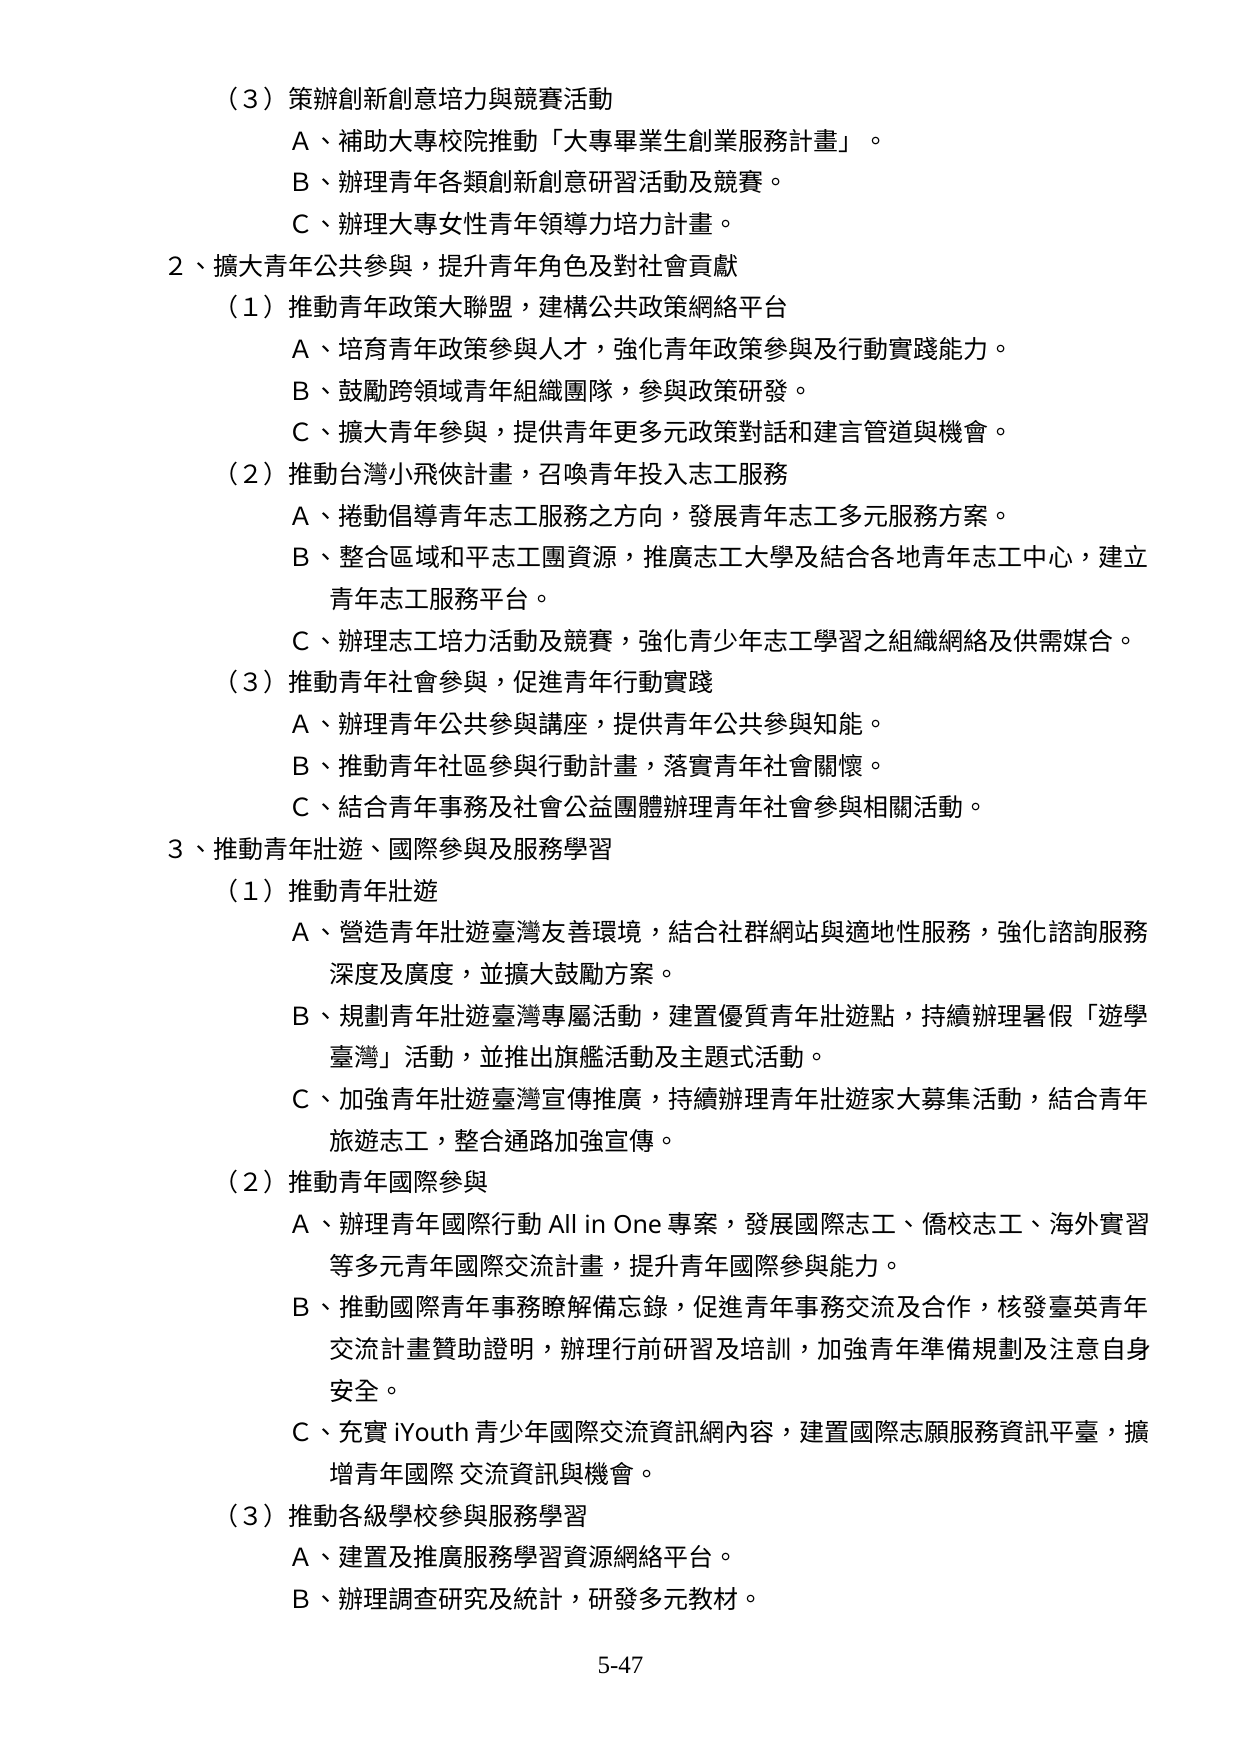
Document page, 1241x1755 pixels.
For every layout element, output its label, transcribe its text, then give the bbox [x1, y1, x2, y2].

text ３、推動青年壯遊、國際參與及服務學習 [164, 825, 1152, 867]
text （１）推動青年壯遊 [214, 867, 1152, 908]
text （２）推動台灣小飛俠計畫，召喚青年投入志工服務 [214, 450, 1152, 492]
text Ａ、營造青年壯遊臺灣友善環境，結合社群網站與適地性服務，強化諮詢服務深度及廣度，並擴大鼓勵方案。 [288, 908, 1152, 992]
text （３）推動各級學校參與服務學習 [214, 1492, 1152, 1533]
text Ｃ、擴大青年參與，提供青年更多元政策對話和建言管道與機會。 [288, 408, 1152, 450]
text Ａ、建置及推廣服務學習資源網絡平台。 [288, 1533, 1152, 1575]
text Ｃ、辦理大專女性青年領導力培力計畫。 [288, 200, 1152, 242]
text Ａ、辦理青年國際行動All in One專案，發展國際志工、僑校志工、海外實習等多元青年國際交流計畫，提升青年國際參與能力。 [288, 1200, 1152, 1283]
text Ｃ、辦理志工培力活動及競賽，強化青少年志工學習之組織網絡及供需媒合。 [288, 617, 1152, 658]
text （２）推動青年國際參與 [214, 1158, 1152, 1200]
text Ｂ、推動國際青年事務瞭解備忘錄，促進青年事務交流及合作，核發臺英青年交流計畫贊助證明，辦理行前研習及培訓，加強青年準備規劃及注意自身安全。 [288, 1283, 1152, 1408]
text Ｂ、推動青年社區參與行動計畫，落實青年社會關懷。 [288, 742, 1152, 783]
text ２、擴大青年公共參與，提升青年角色及對社會貢獻 [164, 242, 1152, 283]
text Ｂ、規劃青年壯遊臺灣專屬活動，建置優質青年壯遊點，持續辦理暑假「遊學臺灣」活動，並推出旗艦活動及主題式活動。 [288, 992, 1152, 1075]
text Ｂ、辦理青年各類創新創意研習活動及競賽。 [288, 158, 1152, 200]
text （３）策辦創新創意培力與競賽活動 [214, 75, 1152, 117]
text Ｃ、結合青年事務及社會公益團體辦理青年社會參與相關活動。 [288, 783, 1152, 825]
text Ａ、捲動倡導青年志工服務之方向，發展青年志工多元服務方案。 [288, 492, 1152, 533]
text Ｃ、加強青年壯遊臺灣宣傳推廣，持續辦理青年壯遊家大募集活動，結合青年旅遊志工，整合通路加強宣傳。 [288, 1075, 1152, 1158]
text Ａ、培育青年政策參與人才，強化青年政策參與及行動實踐能力。 [288, 325, 1152, 367]
text Ｂ、整合區域和平志工團資源，推廣志工大學及結合各地青年志工中心，建立青年志工服務平台。 [288, 533, 1152, 617]
text Ａ、補助大專校院推動「大專畢業生創業服務計畫」。 [288, 117, 1152, 158]
text Ｂ、鼓勵跨領域青年組織團隊，參與政策研發。 [288, 367, 1152, 408]
text Ｃ、充實iYouth青少年國際交流資訊網內容，建置國際志願服務資訊平臺，擴增青年國際 交流資訊與機會。 [288, 1408, 1152, 1492]
text Ｂ、辦理調查研究及統計，研發多元教材。 [288, 1575, 1152, 1617]
text （１）推動青年政策大聯盟，建構公共政策網絡平台 [214, 283, 1152, 325]
text Ａ、辦理青年公共參與講座，提供青年公共參與知能。 [288, 700, 1152, 742]
text （３）推動青年社會參與，促進青年行動實踐 [214, 658, 1152, 700]
